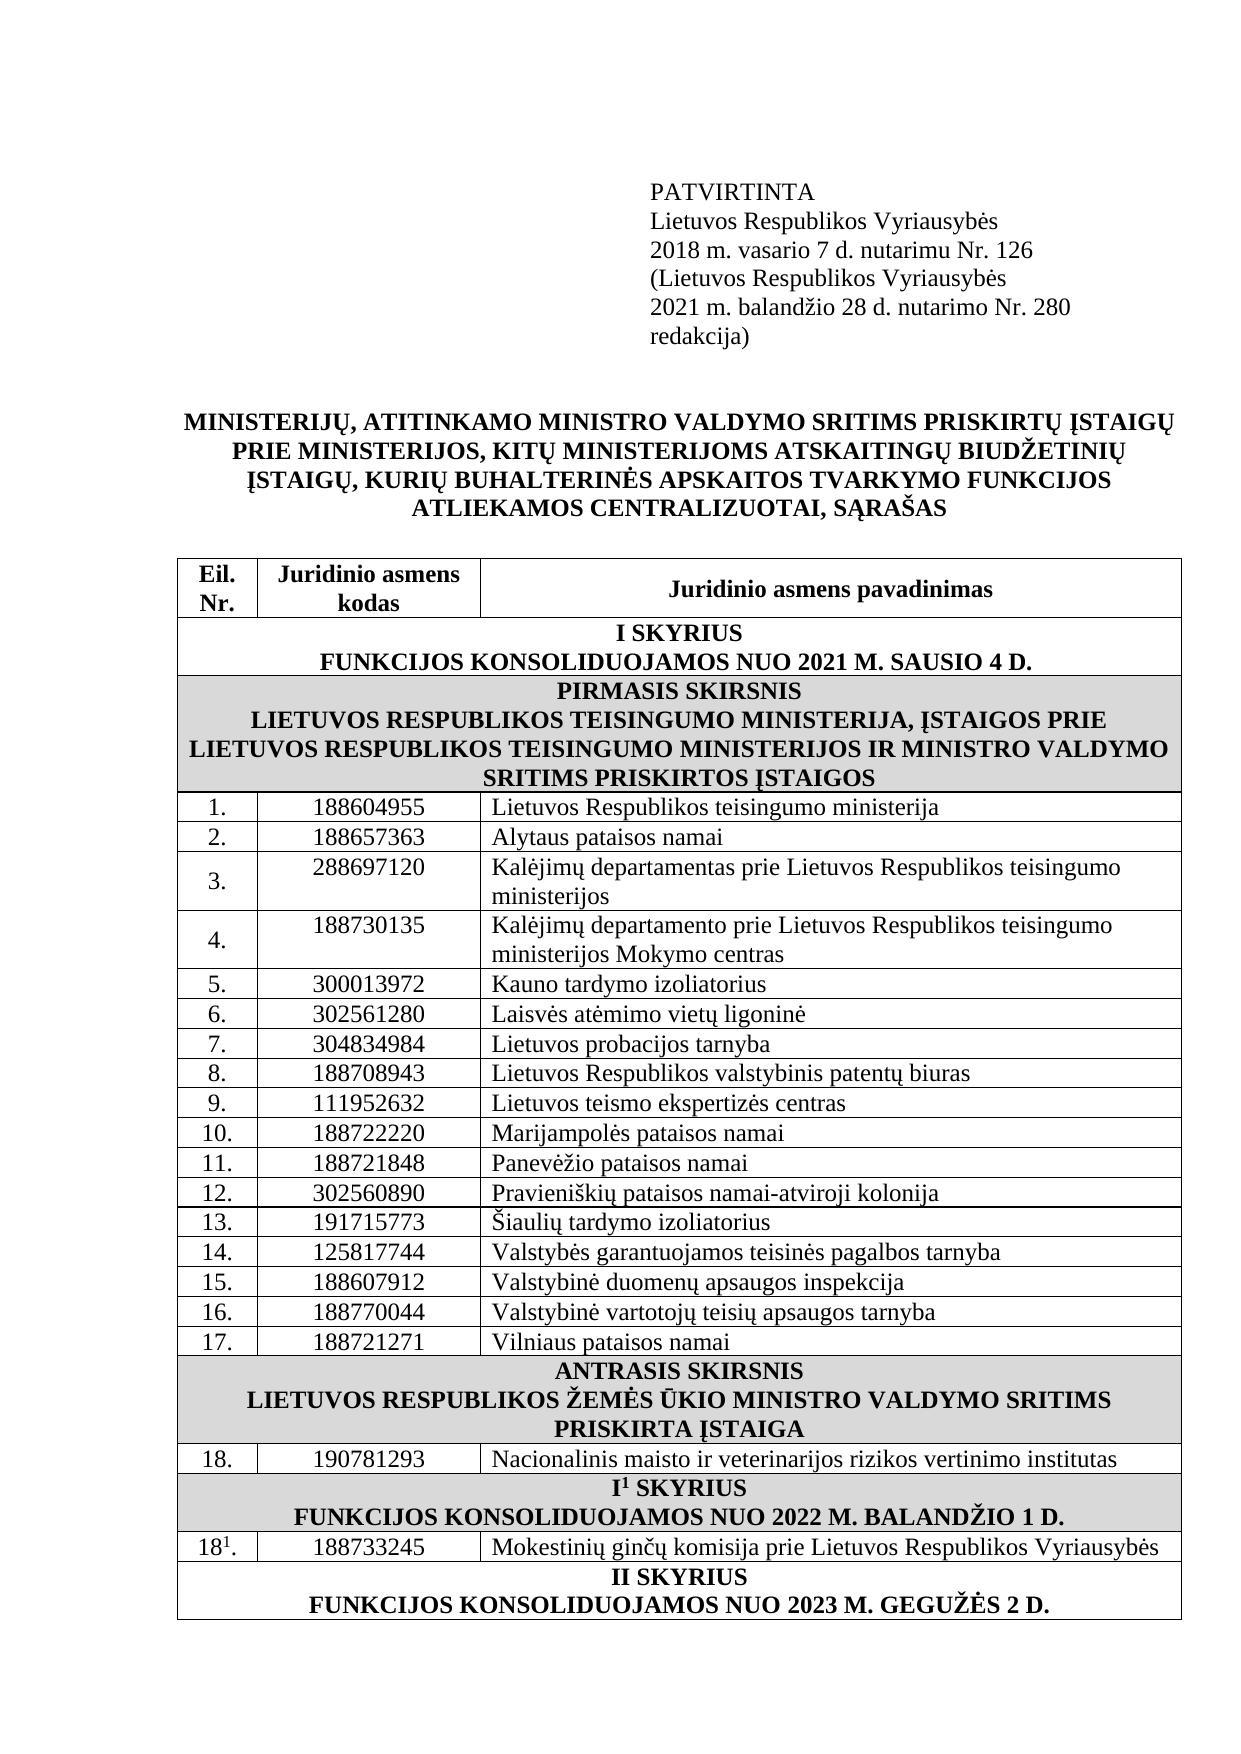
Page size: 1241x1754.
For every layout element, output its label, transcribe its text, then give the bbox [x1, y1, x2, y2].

table_header Juridinio asmens kodas [258, 559, 480, 617]
table_cell 8. [178, 1059, 257, 1087]
table_cell II SKYRIUS FUNKCIJOS KONSOLIDUOJAMOS NUO 2023 M. GEGUŽĖS 2 D. [178, 1562, 1181, 1619]
table_header Juridinio asmens pavadinimas [481, 559, 1181, 617]
table_cell Kalėjimų departamentas prie Lietuvos Respublikos teisingumo ministerijos [481, 852, 1181, 909]
table_cell 188607912 [258, 1267, 480, 1296]
table_cell 181. [178, 1532, 257, 1561]
table_cell 111952632 [258, 1088, 480, 1117]
table_cell Laisvės atėmimo vietų ligoninė [481, 999, 1181, 1028]
text 2021 m. balandžio 28 d. nutarimo Nr. 280 [177, 292, 1181, 321]
text redakcija) [177, 321, 1181, 350]
table_cell 188730135 [258, 911, 480, 968]
table_cell 125817744 [258, 1237, 480, 1266]
table_cell Valstybinė vartotojų teisių apsaugos tarnyba [481, 1297, 1181, 1326]
table_cell Šiaulių tardymo izoliatorius [481, 1208, 1181, 1236]
table_cell 17. [178, 1327, 257, 1355]
text (Lietuvos Respublikos Vyriausybės [177, 263, 1181, 292]
table_cell 1. [178, 793, 257, 821]
table_cell I1 SKYRIUS FUNKCIJOS KONSOLIDUOJAMOS NUO 2022 M. BALANDŽIO 1 D. [178, 1474, 1181, 1531]
table_cell 288697120 [258, 852, 480, 909]
table_cell 191715773 [258, 1208, 480, 1236]
table_cell Nacionalinis maisto ir veterinarijos rizikos vertinimo institutas [481, 1444, 1181, 1472]
text PATVIRTINTA [177, 177, 1181, 206]
table_cell 5. [178, 969, 257, 998]
table_cell 188722220 [258, 1118, 480, 1147]
table_cell Lietuvos probacijos tarnyba [481, 1029, 1181, 1057]
table_cell 188721848 [258, 1148, 480, 1177]
table_cell 3. [178, 852, 257, 909]
text Lietuvos Respublikos Vyriausybės [177, 206, 1181, 235]
table_cell Kauno tardymo izoliatorius [481, 969, 1181, 998]
table_cell 4. [178, 911, 257, 968]
table_cell 11. [178, 1148, 257, 1177]
text 2018 m. vasario 7 d. nutarimu Nr. 126 [177, 235, 1181, 263]
table_cell 188604955 [258, 793, 480, 821]
table_cell Valstybės garantuojamos teisinės pagalbos tarnyba [481, 1237, 1181, 1266]
table_cell Marijampolės pataisos namai [481, 1118, 1181, 1147]
table_cell Kalėjimų departamento prie Lietuvos Respublikos teisingumo ministerijos Mokymo centras [481, 911, 1181, 968]
table_cell Lietuvos Respublikos teisingumo ministerija [481, 793, 1181, 821]
table_cell 12. [178, 1178, 257, 1206]
table_cell Vilniaus pataisos namai [481, 1327, 1181, 1355]
table_cell 188770044 [258, 1297, 480, 1326]
table_cell 10. [178, 1118, 257, 1147]
table_cell 304834984 [258, 1029, 480, 1057]
table_cell 18. [178, 1444, 257, 1472]
table_cell 188721271 [258, 1327, 480, 1355]
table_cell 6. [178, 999, 257, 1028]
table_cell Alytaus pataisos namai [481, 822, 1181, 851]
table_cell 2. [178, 822, 257, 851]
table_cell Mokestinių ginčų komisija prie Lietuvos Respublikos Vyriausybės [481, 1532, 1181, 1561]
table_cell ANTRASIS SKIRSNIS LIETUVOS RESPUBLIKOS ŽEMĖS ŪKIO MINISTRO VALDYMO SRITIMS PRISKIRTA ĮSTAIGA [178, 1356, 1181, 1443]
table_cell 190781293 [258, 1444, 480, 1472]
table_header Eil. Nr. [178, 559, 257, 617]
table_cell 188657363 [258, 822, 480, 851]
text MINISTERIJŲ, ATITINKAMO MINISTRO VALDYMO SRITIMS PRISKIRTŲ ĮSTAIGŲ PRIE MINISTERIJOS, KITŲ MINISTERIJOMS ATSKAITINGŲ BIUDŽETINIŲ ĮSTAIGŲ, KURIŲ BUHALTERINĖS APSKAITOS TVARKYMO FUNKCIJOS ATLIEKAMOS CENTRALIZUOTAI, SĄRAŠAS [177, 407, 1181, 522]
table_cell 188733245 [258, 1532, 480, 1561]
table_cell 300013972 [258, 969, 480, 998]
table_cell 14. [178, 1237, 257, 1266]
table_cell 188708943 [258, 1059, 480, 1087]
table_cell Lietuvos teismo ekspertizės centras [481, 1088, 1181, 1117]
table_cell 302561280 [258, 999, 480, 1028]
table_cell Valstybinė duomenų apsaugos inspekcija [481, 1267, 1181, 1296]
table_cell 16. [178, 1297, 257, 1326]
table_cell 7. [178, 1029, 257, 1057]
table_cell 302560890 [258, 1178, 480, 1206]
table_cell 9. [178, 1088, 257, 1117]
table_cell 15. [178, 1267, 257, 1296]
table_cell 13. [178, 1208, 257, 1236]
table_cell PIRMASIS SKIRSNIS LIETUVOS RESPUBLIKOS TEISINGUMO MINISTERIJA, ĮSTAIGOS PRIE LIETUVOS RESPUBLIKOS TEISINGUMO MINISTERIJOS IR MINISTRO VALDYMO SRITIMS PRISKIRTOS ĮSTAIGOS [178, 676, 1181, 791]
table_cell Lietuvos Respublikos valstybinis patentų biuras [481, 1059, 1181, 1087]
table_cell Pravieniškių pataisos namai-atviroji kolonija [481, 1178, 1181, 1206]
table_cell Panevėžio pataisos namai [481, 1148, 1181, 1177]
table_cell I SKYRIUS FUNKCIJOS KONSOLIDUOJAMOS NUO 2021 M. SAUSIO 4 D. [178, 618, 1181, 675]
